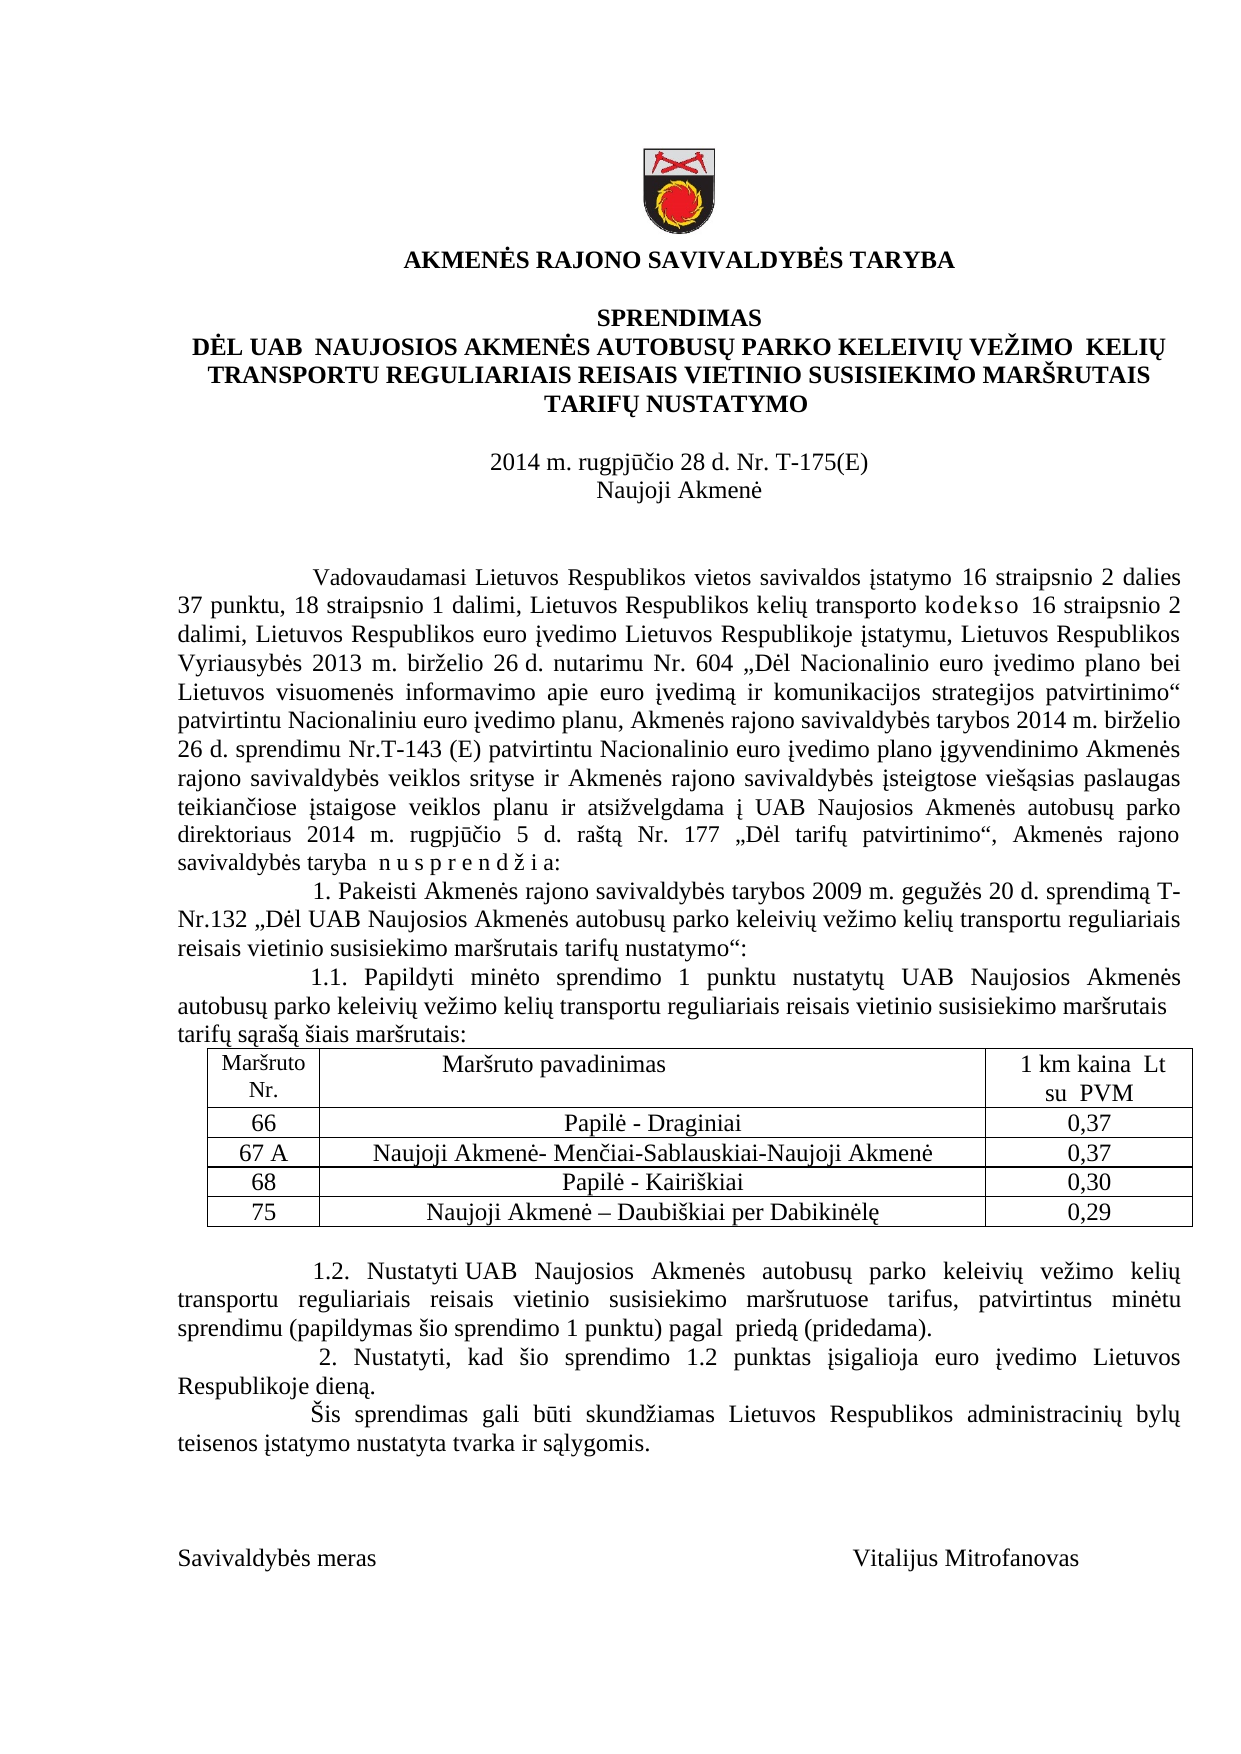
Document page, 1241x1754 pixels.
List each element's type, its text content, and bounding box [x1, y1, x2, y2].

text AKMENĖS RAJONO SAVIVALDYBĖS TARYBA [177, 246, 1181, 274]
text 2014 m. rugpjūčio 28 d. Nr. T-175(E) [177, 447, 1181, 476]
text DĖL UAB NAUJOSIOS AKMENĖS AUTOBUSŲ PARKO KELEIVIŲ VEŽIMO KELIŲ TRANSPORTU REGULIARIAIS REISAIS VIETINIO SUSISIEKIMO MARŠRUTAIS TARIFŲ NUSTATYMO [177, 332, 1181, 418]
table_header 1 km kaina Lt su PVM [986, 1049, 1192, 1107]
text tarifų sąrašą šiais maršrutais: [177, 1019, 1181, 1048]
table_cell Naujoji Akmenė – Daubiškiai per Dabikinėlę [320, 1197, 985, 1226]
text Šis sprendimas gali būti skundžiamas Lietuvos Respublikos administracinių bylų teisenos įstatymo nustatyta tvarka ir sąlygomis. [177, 1399, 1181, 1457]
table_header Maršruto Nr. [208, 1049, 319, 1107]
table_cell 0,37 [986, 1108, 1192, 1137]
text 1. Pakeisti Akmenės rajono savivaldybės tarybos 2009 m. gegužės 20 d. sprendimą T-Nr.132 „Dėl UAB Naujosios Akmenės autobusų parko keleivių vežimo kelių transportu reguliariais reisais vietinio susisiekimo maršrutais tarifų nustatymo“: [177, 876, 1181, 962]
text Vadovaudamasi Lietuvos Respublikos vietos savivaldos įstatymo 16 straipsnio 2 dalies 37 punktu, 18 straipsnio 1 dalimi, Lietuvos Respublikos kelių transporto kodekso 16 straipsnio 2 dalimi, Lietuvos Respublikos euro įvedimo Lietuvos Respublikoje įstatymu, Lietuvos Respublikos Vyriausybės 2013 m. birželio 26 d. nutarimu Nr. 604 „Dėl Nacionalinio euro įvedimo plano bei Lietuvos visuomenės informavimo apie euro įvedimą ir komunikacijos strategijos patvirtinimo“ patvirtintu Nacionaliniu euro įvedimo planu, Akmenės rajono savivaldybės tarybos 2014 m. birželio 26 d. sprendimu Nr.T-143 (E) patvirtintu Nacionalinio euro įvedimo plano įgyvendinimo Akmenės rajono savivaldybės veiklos srityse ir Akmenės rajono savivaldybės įsteigtose viešąsias paslaugas teikiančiose įstaigose veiklos planu ir atsižvelgdama į UAB Naujosios Akmenės autobusų parko direktoriaus 2014 m. rugpjūčio 5 d. raštą Nr. 177 „Dėl tarifų patvirtinimo“, Akmenės rajono savivaldybės taryba n u s p r e n d ž i a: [177, 562, 1181, 876]
table_cell 0,29 [986, 1197, 1192, 1226]
text 1.1. Papildyti minėto sprendimo 1 punktu nustatytų UAB Naujosios Akmenės autobusų parko keleivių vežimo kelių transportu reguliariais reisais vietinio susisiekimo maršrutais [177, 962, 1181, 1019]
table_header Maršruto pavadinimas [320, 1049, 985, 1107]
text Naujoji Akmenė [177, 476, 1181, 504]
table_cell 0,37 [986, 1138, 1192, 1166]
table_cell 68 [208, 1168, 319, 1196]
text 2. Nustatyti, kad šio sprendimo 1.2 punktas įsigalioja euro įvedimo Lietuvos Respublikoje dieną. [177, 1342, 1181, 1399]
table_cell Papilė - Kairiškiai [320, 1168, 985, 1196]
table_cell 75 [208, 1197, 319, 1226]
text Savivaldybės meras Vitalijus Mitrofanovas [177, 1543, 1181, 1572]
text 1.2. Nustatyti UAB Naujosios Akmenės autobusų parko keleivių vežimo kelių transportu reguliariais reisais vietinio susisiekimo maršrutuose tarifus, patvirtintus minėtu sprendimu (papildymas šio sprendimo 1 punktu) pagal priedą (pridedama). [177, 1256, 1181, 1342]
table_cell Papilė - Draginiai [320, 1108, 985, 1137]
table_cell Naujoji Akmenė- Menčiai-Sablauskiai-Naujoji Akmenė [320, 1138, 985, 1166]
table_cell 67 A [208, 1138, 319, 1166]
text SPRENDIMAS [177, 303, 1181, 332]
table_cell 0,30 [986, 1168, 1192, 1196]
table_cell 66 [208, 1108, 319, 1137]
